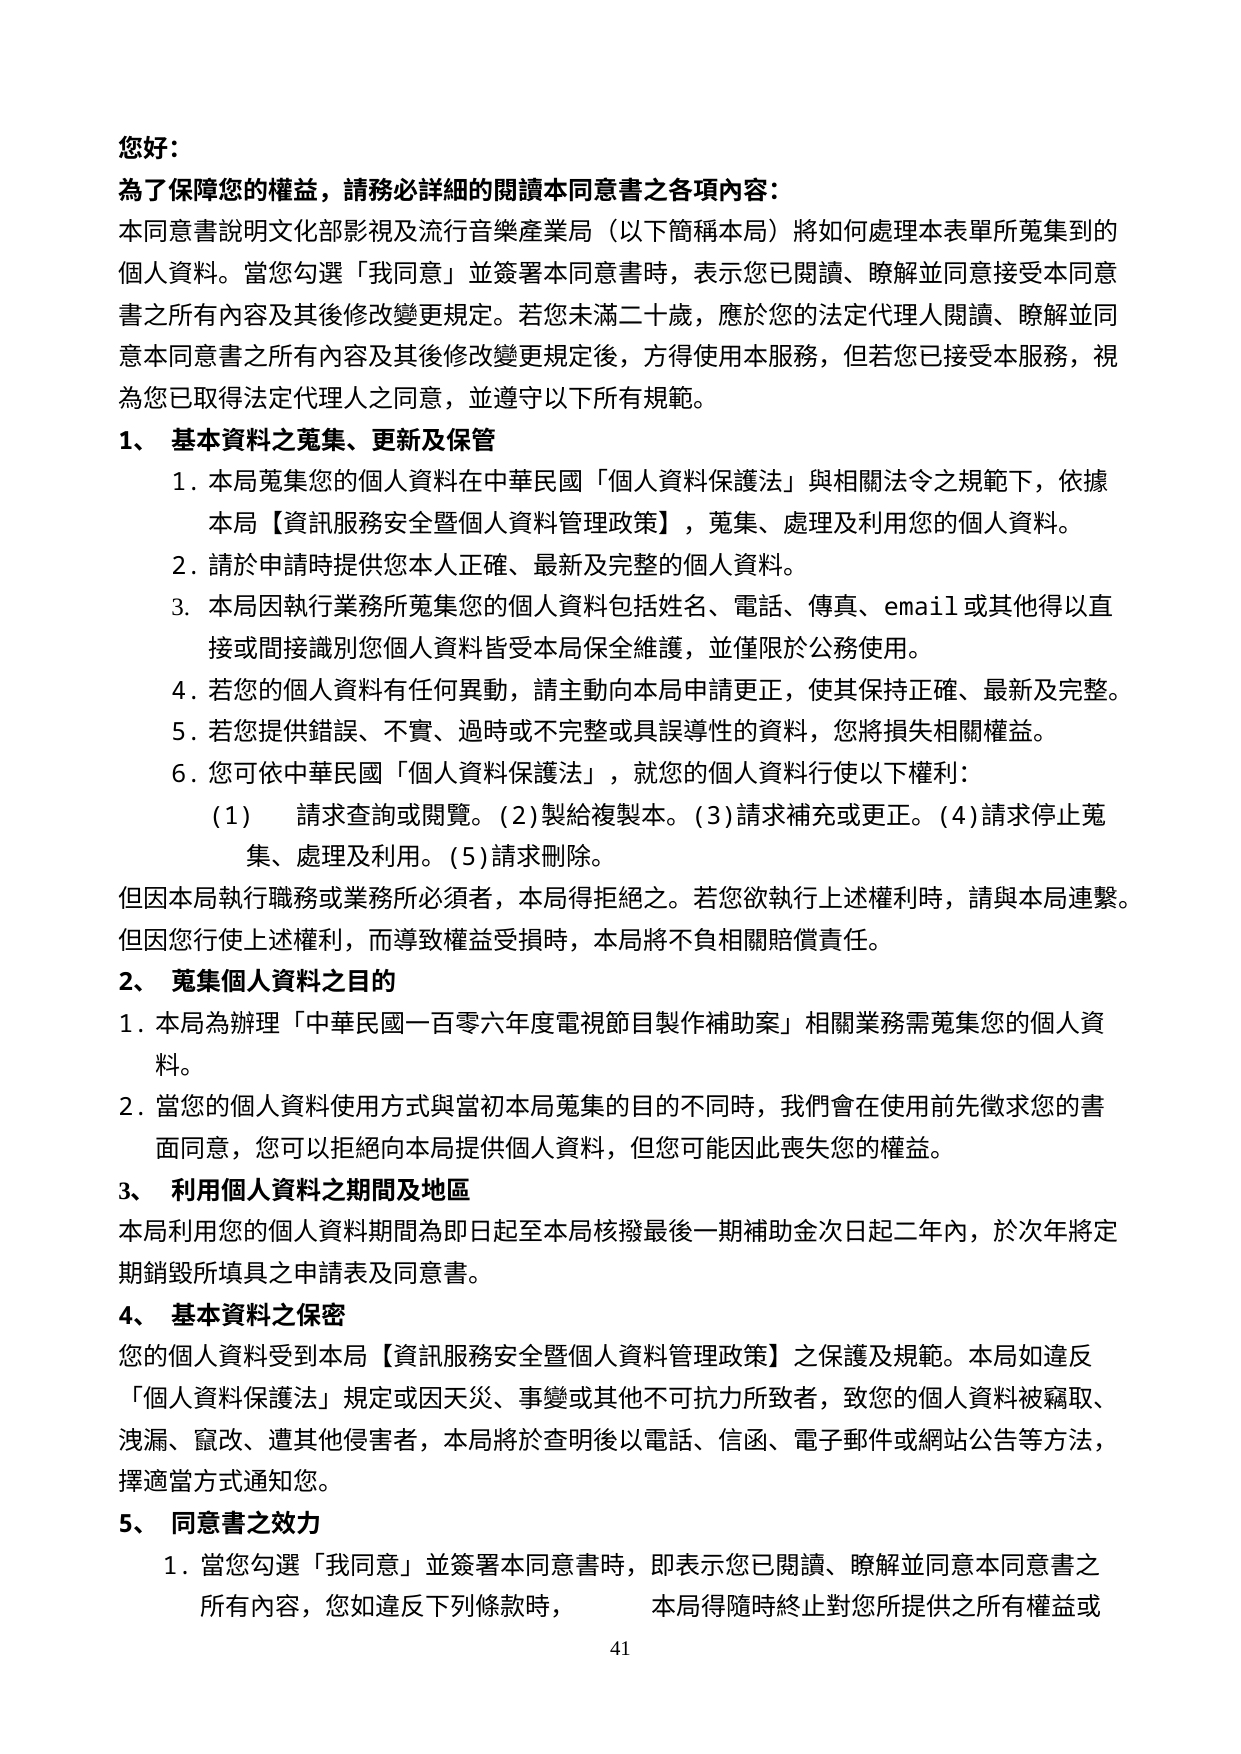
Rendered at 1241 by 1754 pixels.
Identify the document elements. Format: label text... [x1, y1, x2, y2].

text 您的個人資料受到本局【資訊服務安全暨個人資料管理政策】之保護及規範。本局如違反「個人資料保護法」規定或因天災、事變或其他不可抗力所致者，致您的個人資料被竊取、洩漏、竄改、遭其他侵害者，本局將於查明後以電話、信函、電子郵件或網站公告等方法，擇適當方式通知您。 [118, 1332, 1122, 1499]
list 您可依中華民國「個人資料保護法」，就您的個人資料行使以下權利： [171, 749, 1122, 791]
list 本局為辦理「中華民國一百零六年度電視節目製作補助案」相關業務需蒐集您的個人資料。 [118, 999, 1122, 1082]
text 本局利用您的個人資料期間為即日起至本局核撥最後一期補助金次日起二年內，於次年將定期銷毀所填具之申請表及同意書。 [118, 1207, 1122, 1291]
list 同意書之效力 [118, 1499, 1122, 1541]
list 若您的個人資料有任何異動，請主動向本局申請更正，使其保持正確、最新及完整。 [171, 666, 1122, 707]
list 基本資料之蒐集、更新及保管 [118, 416, 1122, 457]
text 為了保障您的權益，請務必詳細的閱讀本同意書之各項內容： [118, 166, 1122, 207]
list 基本資料之保密 [118, 1291, 1122, 1332]
list 若您提供錯誤、不實、過時或不完整或具誤導性的資料，您將損失相關權益。 [171, 707, 1122, 749]
text 本同意書說明文化部影視及流行音樂產業局（以下簡稱本局）將如何處理本表單所蒐集到的個人資料。當您勾選「我同意」並簽署本同意書時，表示您已閱讀、瞭解並同意接受本同意書之所有內容及其後修改變更規定。若您未滿二十歲，應於您的法定代理人閱讀、瞭解並同意本同意書之所有內容及其後修改變更規定後，方得使用本服務，但若您已接受本服務，視為您已取得法定代理人之同意，並遵守以下所有規範。 [118, 207, 1122, 416]
text 您好： [118, 124, 1122, 166]
list 請於申請時提供您本人正確、最新及完整的個人資料。 [171, 541, 1122, 582]
text 但因本局執行職務或業務所必須者，本局得拒絕之。若您欲執行上述權利時，請與本局連繫。但因您行使上述權利，而導致權益受損時，本局將不負相關賠償責任。 [118, 874, 1122, 957]
list 本局因執行業務所蒐集您的個人資料包括姓名、電話、傳真、email或其他得以直接或間接識別您個人資料皆受本局保全維護，並僅限於公務使用。 [171, 582, 1122, 666]
list 請求查詢或閱覽。(2)製給複製本。(3)請求補充或更正。(4)請求停止蒐集、處理及利用。(5)請求刪除。 [209, 791, 1122, 874]
list 當您的個人資料使用方式與當初本局蒐集的目的不同時，我們會在使用前先徵求您的書面同意，您可以拒絕向本局提供個人資料，但您可能因此喪失您的權益。 [118, 1082, 1122, 1166]
list 利用個人資料之期間及地區 [118, 1166, 1122, 1207]
list 蒐集個人資料之目的 [118, 957, 1122, 999]
list 當您勾選「我同意」並簽署本同意書時，即表示您已閱讀、瞭解並同意本同意書之所有內容，您如違反下列條款時，本局得隨時終止對您所提供之所有權益或服務。 [162, 1541, 1122, 1624]
list 本局蒐集您的個人資料在中華民國「個人資料保護法」與相關法令之規範下，依據本局【資訊服務安全暨個人資料管理政策】，蒐集、處理及利用您的個人資料。 [171, 457, 1122, 541]
